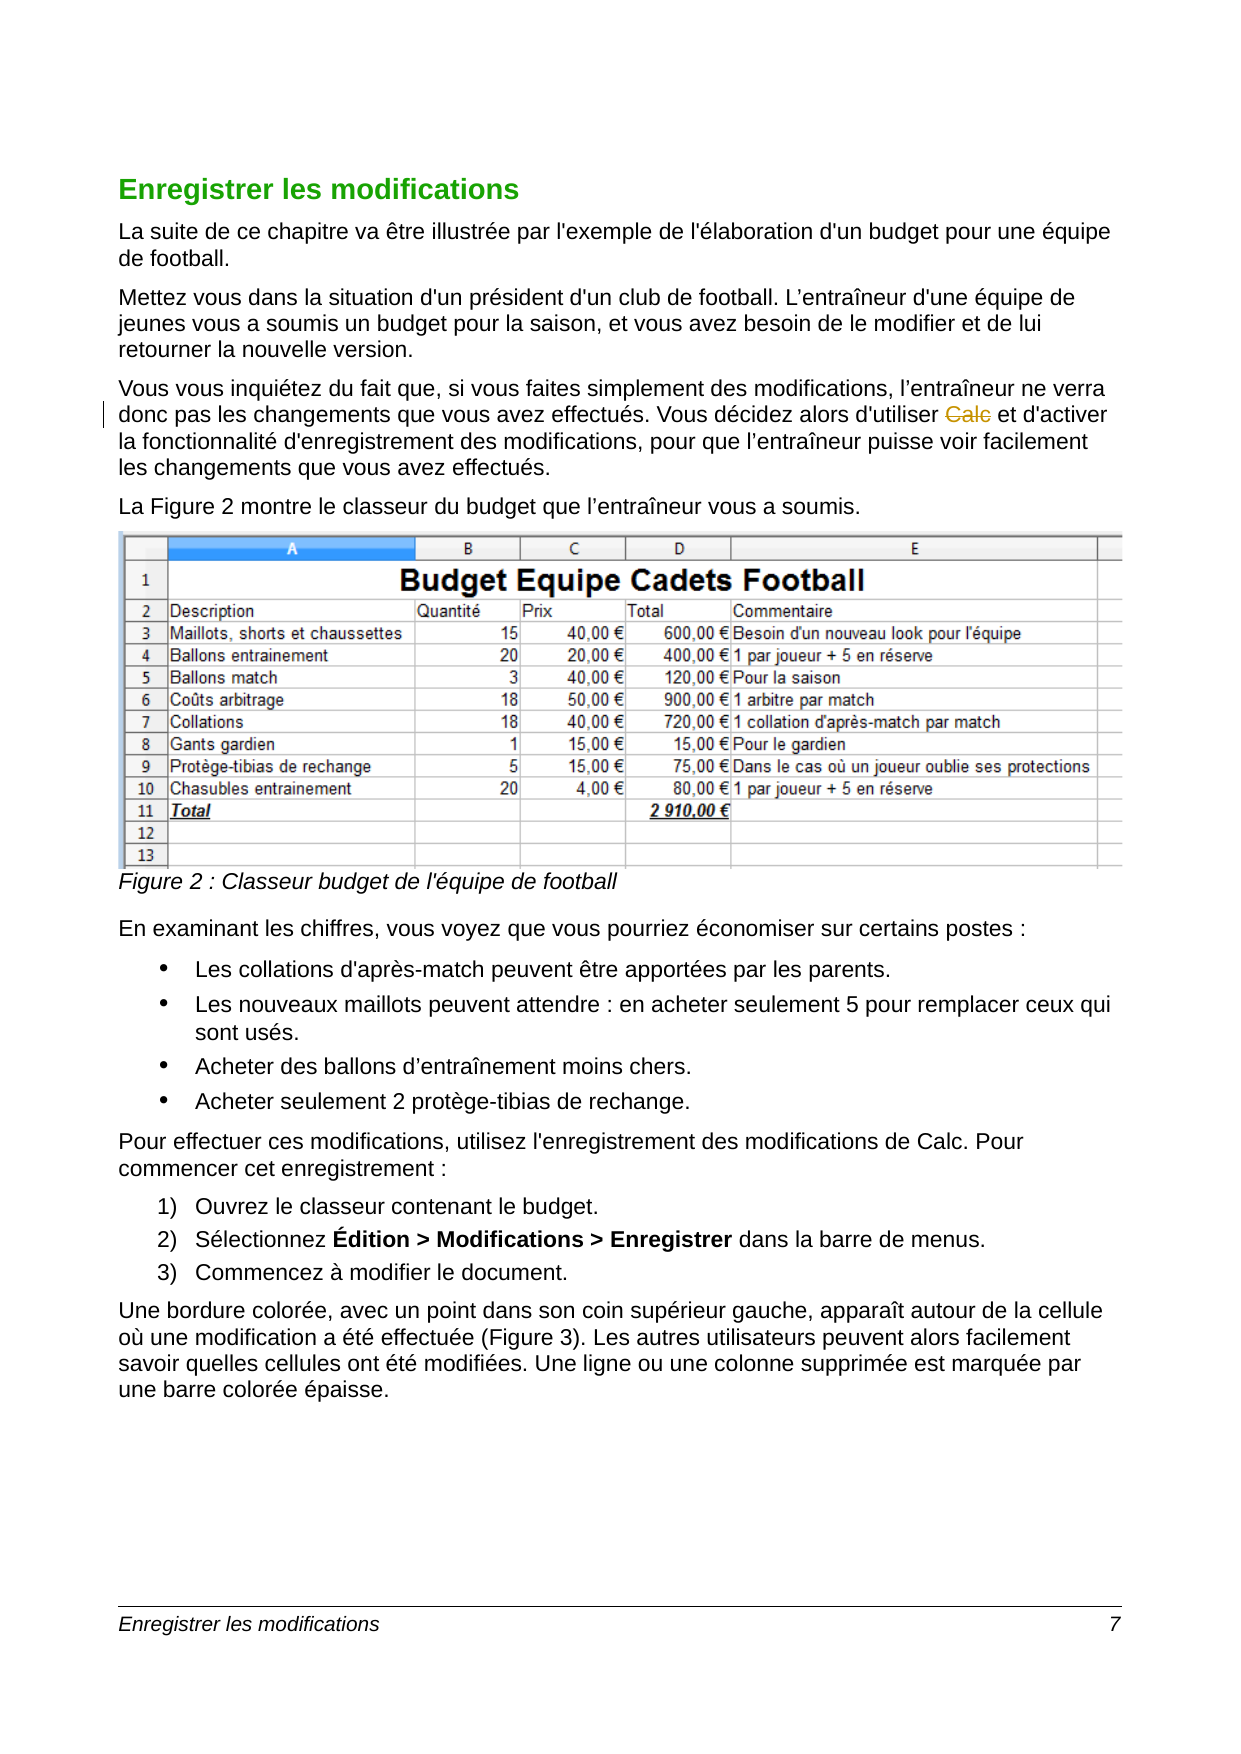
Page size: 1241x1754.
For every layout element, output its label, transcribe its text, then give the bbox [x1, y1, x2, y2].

list Acheter seulement 2 protège-tibias de rechange. [156, 1087, 1122, 1116]
text Vous vous inquiétez du fait que, si vous faites simplement des modifications, l’entraîneur ne verra donc pas les changements que vous avez effectués. Vous décidez alors d'utiliser et d'activer la fonctionnalité d'enregistrement des modifications, pour que l’entraîneur puisse voir facilement les changements que vous avez effectués. [118, 375, 1122, 480]
text Pour effectuer ces modifications, utilisez l'enregistrement des modifications de Calc. Pour commencer cet enregistrement : [118, 1128, 1122, 1181]
text Une bordure colorée, avec un point dans son coin supérieur gauche, apparaît autour de la cellule où une modification a été effectuée (Figure 3). Les autres utilisateurs peuvent alors facilement savoir quelles cellules ont été modifiées. Une ligne ou une colonne supprimée est marquée par une barre colorée épaisse. [118, 1297, 1122, 1403]
text Figure 2 : Classeur budget de l'équipe de football [118, 869, 1122, 894]
text La suite de ce chapitre va être illustrée par l'exemple de l'élaboration d'un budget pour une équipe de football. [118, 218, 1122, 271]
list Les nouveaux maillots peuvent attendre : en acheter seulement 5 pour remplacer ceux qui sont usés. [156, 989, 1122, 1045]
list Ouvrez le classeur contenant le budget. [177, 1193, 1122, 1220]
text Mettez vous dans la situation d'un président d'un club de football. L’entraîneur d'une équipe de jeunes vous a soumis un budget pour la saison, et vous avez besoin de le modifier et de lui retourner la nouvelle version. [118, 283, 1122, 362]
text En examinant les chiffres, vous voyez que vous pourriez économiser sur certains postes : [118, 915, 1122, 941]
list Commencez à modifier le document. [177, 1258, 1122, 1285]
text La Figure 2 montre le classeur du budget que l’entraîneur vous a soumis. [118, 493, 1122, 519]
picture [118, 531, 1123, 869]
list Sélectionnez Édition > Modifications > Enregistrer dans la barre de menus. [177, 1226, 1122, 1252]
list Acheter des ballons d’entraînement moins chers. [156, 1051, 1122, 1080]
list Les collations d'après-match peuvent être apportées par les parents. [156, 954, 1122, 983]
subtitle Enregistrer les modifications [118, 172, 1122, 206]
